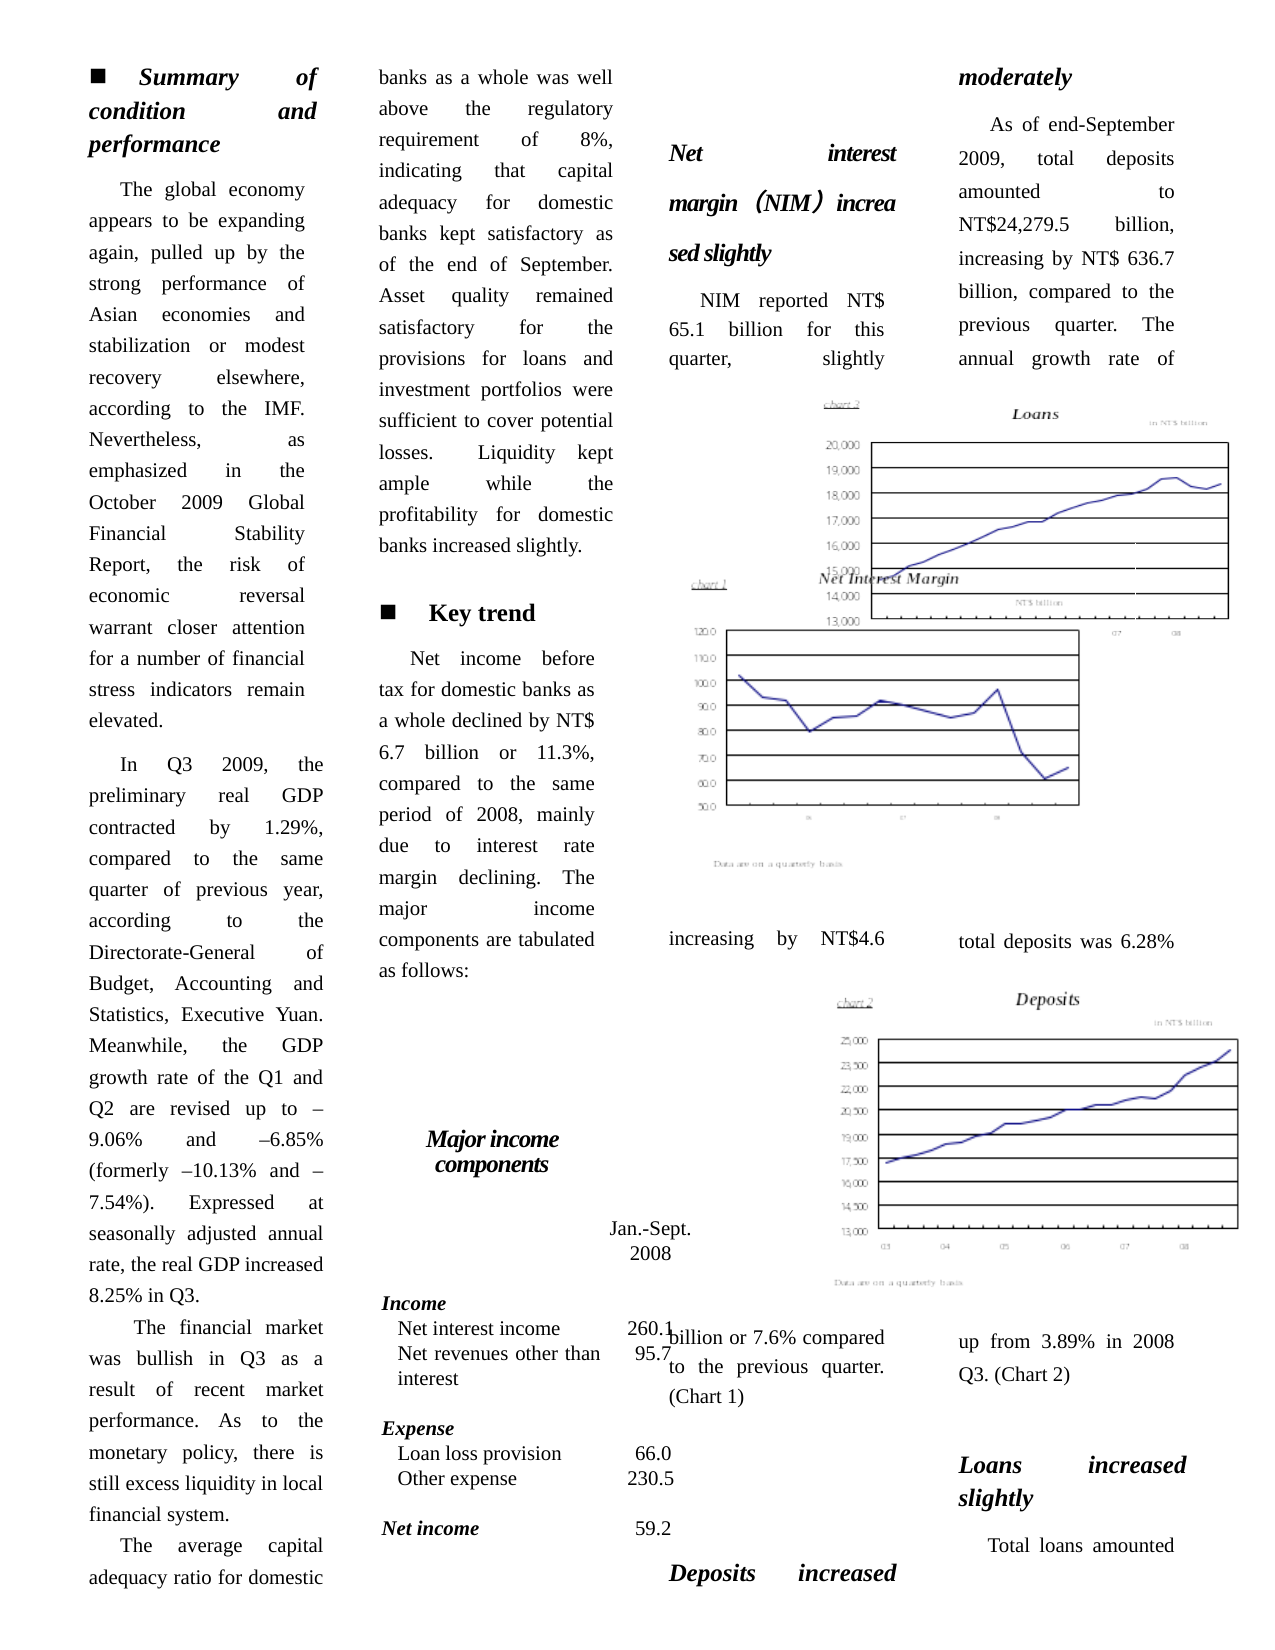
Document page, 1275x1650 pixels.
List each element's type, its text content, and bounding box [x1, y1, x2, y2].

text As of end-September 2009, total deposits amounted to NT$24,279.5 billion, increasing by NT$ 636.7 billion, compared to the previous quarter. The annual growth rate of [958, 105, 1174, 441]
text up from 3.89% in 2008 Q3. (Chart 2) [958, 1230, 1174, 1388]
text The global economy appears to be expanding again, pulled up by the strong performance of Asian economies and stabilization or modest recovery elsewhere, according to the IMF. Nevertheless, as emphasized in the October 2009 Global Financial Stability Report, the risk of economic reversal warrant closer attention for a number of financial stress indicators remain elevated. [89, 172, 305, 734]
table_cell 260.1 [604, 1315, 638, 1340]
table_cell Income [379, 1265, 603, 1315]
text moderately [958, 59, 1186, 92]
table_cell 230.5 [604, 1465, 638, 1490]
table_cell Net interest income [379, 1315, 603, 1340]
text NIM reported NT$ 65.1 billion for this quarter, slightly increasing by NT$4.6 billion or 7.6% compared to the previous quarter. (Chart 1) [668, 284, 885, 1409]
table_header [379, 1190, 603, 1215]
text The average capital adequacy ratio for domestic [89, 1528, 323, 1590]
table_cell Net income [379, 1515, 603, 1540]
table_cell Jan.-Sept. 2008 [604, 1215, 638, 1265]
text The financial market was bullish in Q3 as a result of recent market performance. As to the monetary policy, there is still excess liquidity in local financial system. [89, 1309, 323, 1528]
text Major income components [378, 1128, 607, 1178]
table_cell [604, 1390, 638, 1440]
table_cell 95.7 [604, 1340, 638, 1390]
table_header NT$ Billion [604, 1190, 638, 1215]
text banks as a whole was well above the regulatory requirement of 8%, indicating that capital adequacy for domestic banks kept satisfactory as of the end of September. Asset quality remained satisfactory for the provisions for loans and investment portfolios were sufficient to cover potential losses. Liquidity kept ample while the profitability for domestic banks increased slightly. [378, 59, 613, 559]
subtitle Key trend [378, 594, 602, 628]
text Net interest margin（NIM）increased slightly [668, 122, 896, 272]
text Loans increased slightly [958, 1446, 1186, 1513]
table_cell [379, 1490, 603, 1515]
table_cell [604, 1265, 638, 1315]
text Net income before tax for domestic banks as a whole declined by NT$ 6.7 billion or 11.3%, compared to the same period of 2008, mainly due to interest rate margin declining. The major income components are tabulated as follows: [378, 640, 595, 984]
text Total loans amounted [958, 1526, 1174, 1559]
table_cell 59.2 [604, 1515, 638, 1540]
table_cell [604, 1490, 638, 1515]
table_cell Net revenues other than interest [379, 1340, 603, 1390]
table_cell Expense [379, 1390, 603, 1440]
table_cell Other expense [379, 1465, 603, 1490]
subtitle Summary of condition and performance [89, 59, 317, 159]
table_cell 66.0 [604, 1440, 638, 1465]
table_cell Loan loss provision [379, 1440, 603, 1465]
text Deposits increased [668, 1555, 896, 1588]
text In Q3 2009, the preliminary real GDP contracted by 1.29%, compared to the same quarter of previous year, according to the Directorate-General of Budget, Accounting and Statistics, Executive Yuan. Meanwhile, the GDP growth rate of the Q1 and Q2 are revised up to –9.06% and –6.85% (formerly –10.13% and –7.54%). Expressed at seasonally adjusted annual rate, the real GDP increased 8.25% in Q3. [89, 747, 323, 1309]
table_cell [379, 1215, 603, 1265]
text total deposits was 6.28% [958, 620, 1174, 1038]
